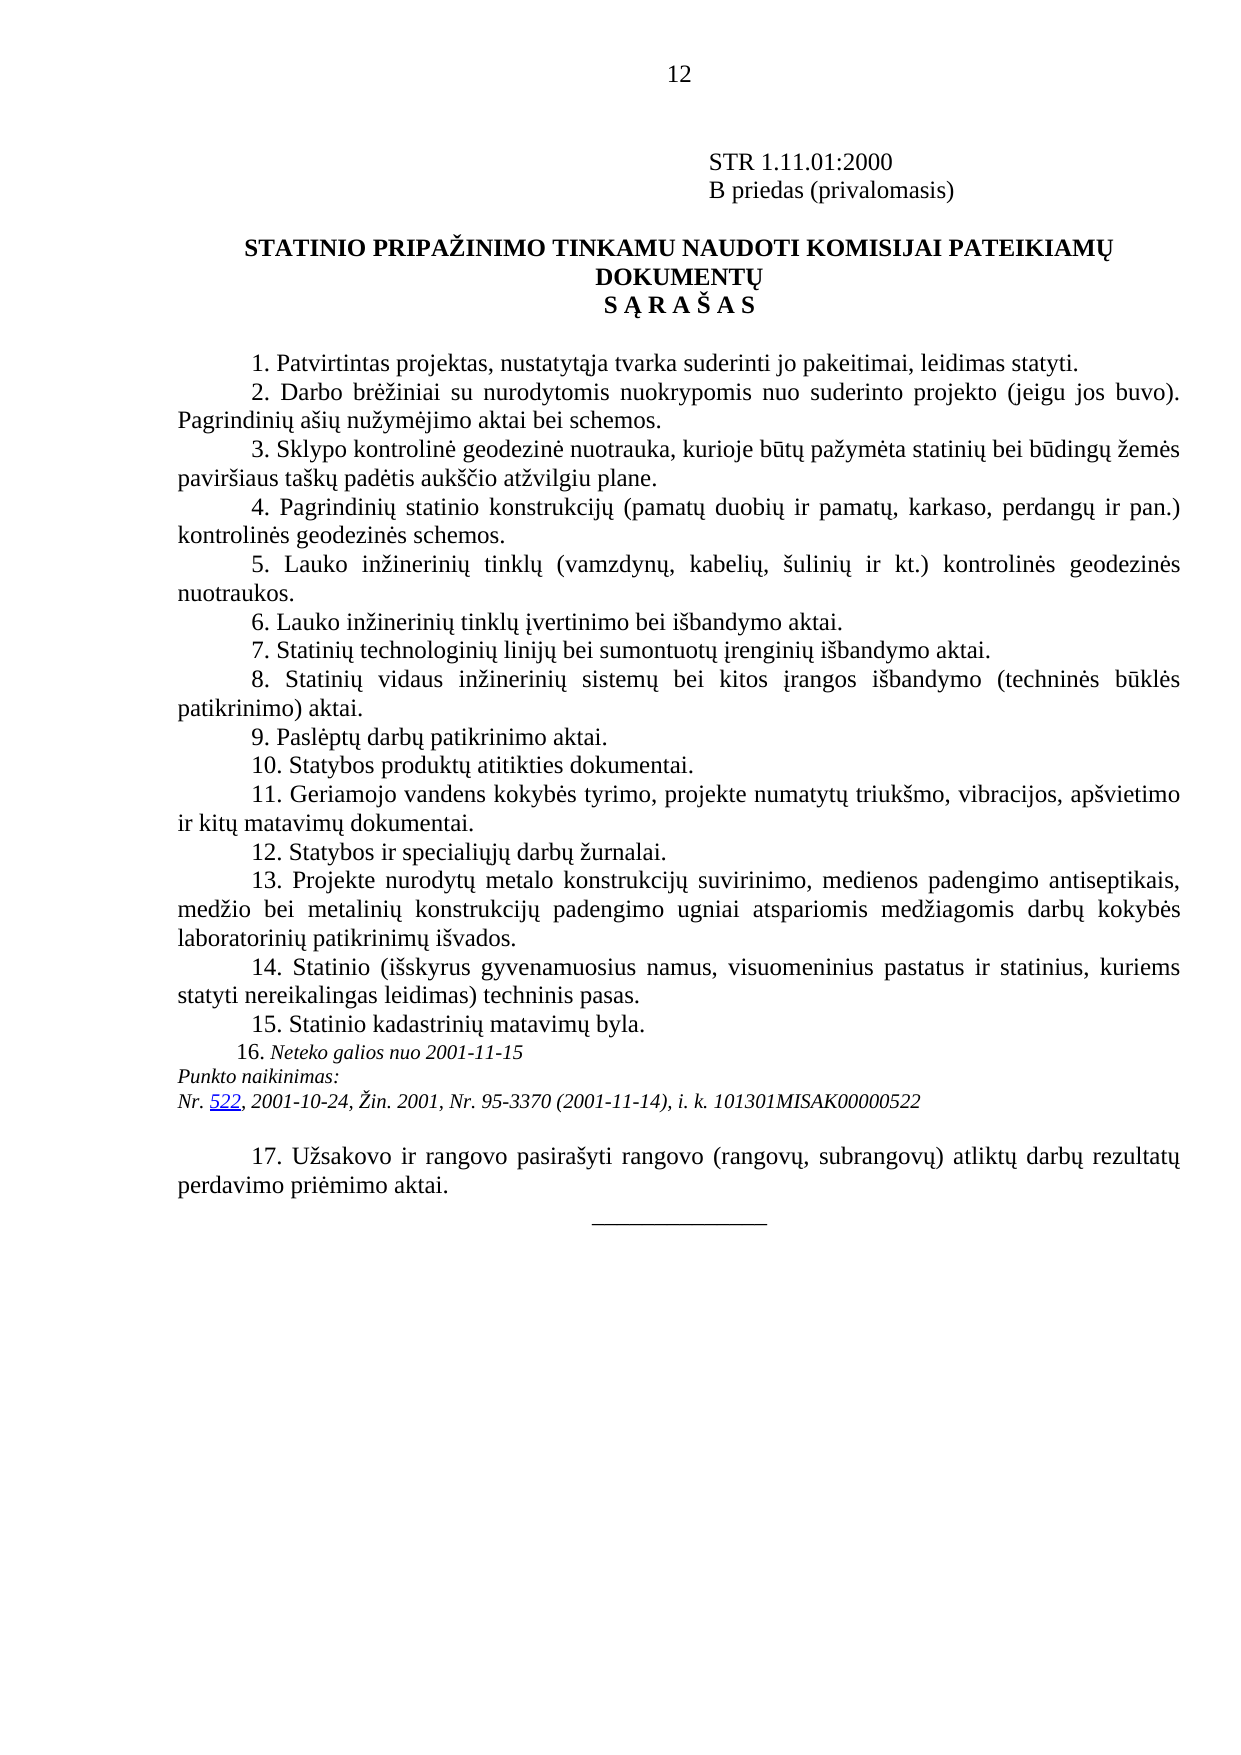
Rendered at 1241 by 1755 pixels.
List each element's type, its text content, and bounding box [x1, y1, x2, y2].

text Punkto naikinimas: [177, 1064, 1181, 1088]
text 5. Lauko inžinerinių tinklų (vamzdynų, kabelių, šulinių ir kt.) kontrolinės geodezinės nuotraukos. [177, 549, 1181, 607]
text Nr. 522, 2001-10-24, Žin. 2001, Nr. 95-3370 (2001-11-14), i. k. 101301MISAK00000522 [177, 1088, 1181, 1113]
text 9. Paslėptų darbų patikrinimo aktai. [177, 722, 1181, 751]
text 12. Statybos ir specialiųjų darbų žurnalai. [177, 837, 1181, 866]
text Statinio pripažinimo tinkamu naudoti komisijai pateikiamų dokumentų [177, 233, 1181, 291]
text 2. Darbo brėžiniai su nurodytomis nuokrypomis nuo suderinto projekto (jeigu jos buvo). Pagrindinių ašių nužymėjimo aktai bei schemos. [177, 377, 1181, 434]
text 16. Neteko galios nuo 2001-11-15 [177, 1038, 1181, 1064]
text 11. Geriamojo vandens kokybės tyrimo, projekte numatytų triukšmo, vibracijos, apšvietimo ir kitų matavimų dokumentai. [177, 779, 1181, 837]
text 15. Statinio kadastrinių matavimų byla. [177, 1009, 1181, 1038]
text STR 1.11.01:2000 [177, 147, 1181, 176]
text 3. Sklypo kontrolinė geodezinė nuotrauka, kurioje būtų pažymėta statinių bei būdingų žemės paviršiaus taškų padėtis aukščio atžvilgiu plane. [177, 434, 1181, 492]
text 6. Lauko inžinerinių tinklų įvertinimo bei išbandymo aktai. [177, 607, 1181, 636]
text 1. Patvirtintas projektas, nustatytąja tvarka suderinti jo pakeitimai, leidimas statyti. [177, 348, 1181, 377]
text 8. Statinių vidaus inžinerinių sistemų bei kitos įrangos išbandymo (techninės būklės patikrinimo) aktai. [177, 664, 1181, 722]
text 7. Statinių technologinių linijų bei sumontuotų įrenginių išbandymo aktai. [177, 636, 1181, 664]
text ______________ [177, 1199, 1181, 1228]
text 10. Statybos produktų atitikties dokumentai. [177, 751, 1181, 779]
text S Ą R A Š A S [177, 291, 1181, 319]
text 4. Pagrindinių statinio konstrukcijų (pamatų duobių ir pamatų, karkaso, perdangų ir pan.) kontrolinės geodezinės schemos. [177, 492, 1181, 549]
text B priedas (privalomasis) [177, 176, 1181, 204]
text 17. Užsakovo ir rangovo pasirašyti rangovo (rangovų, subrangovų) atliktų darbų rezultatų perdavimo priėmimo aktai. [177, 1141, 1181, 1199]
text 14. Statinio (išskyrus gyvenamuosius namus, visuomeninius pastatus ir statinius, kuriems statyti nereikalingas leidimas) techninis pasas. [177, 952, 1181, 1009]
text 13. Projekte nurodytų metalo konstrukcijų suvirinimo, medienos padengimo antiseptikais, medžio bei metalinių konstrukcijų padengimo ugniai atspariomis medžiagomis darbų kokybės laboratorinių patikrinimų išvados. [177, 866, 1181, 952]
